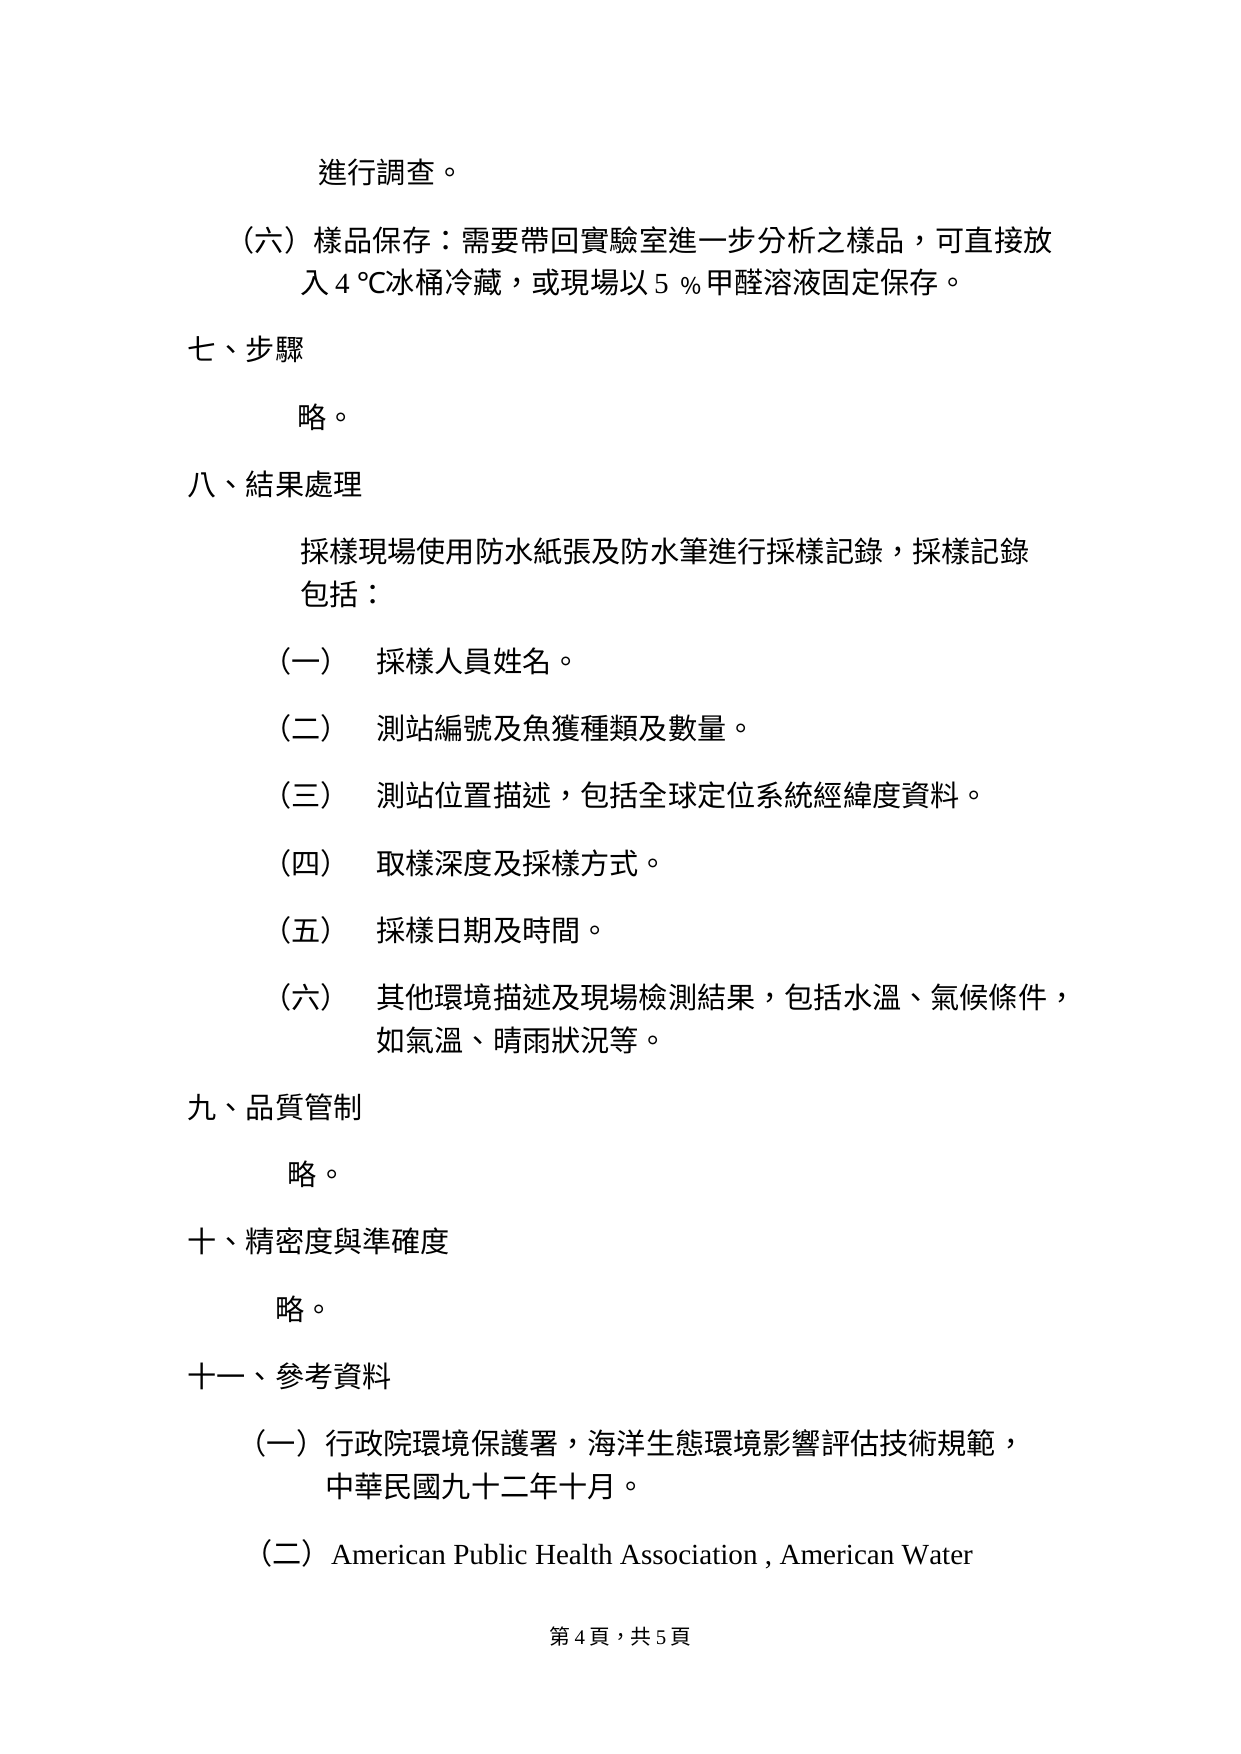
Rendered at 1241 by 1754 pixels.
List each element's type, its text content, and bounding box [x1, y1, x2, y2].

list 測站編號及魚獲種類及數量。 [262, 706, 1053, 748]
text 採樣現場使用防水紙張及防水筆進行採樣記錄，採樣記錄包括： [300, 529, 1053, 613]
text 八、結果處理 [187, 462, 1053, 504]
text 進行調查。 [287, 150, 1053, 192]
list 取樣深度及採樣方式。 [262, 840, 1053, 883]
text 九、品質管制 [187, 1084, 1053, 1127]
text 七、步驟 [187, 327, 1053, 369]
text 略。 [187, 1286, 1053, 1329]
text 略。 [239, 394, 1053, 437]
list 採樣日期及時間。 [262, 908, 1053, 950]
list 測站位置描述，包括全球定位系統經緯度資料。 [262, 773, 1053, 815]
list 採樣人員姓名。 [262, 638, 1053, 681]
text 十、精密度與準確度 [187, 1219, 1053, 1261]
text （二）American Public Health Association , American Water [243, 1531, 1053, 1573]
list 其他環境描述及現場檢測結果，包括水溫、氣候條件，如氣溫、晴雨狀況等。 [262, 975, 1053, 1059]
text （六）樣品保存：需要帶回實驗室進一步分析之樣品，可直接放入4 ℃冰桶冷藏，或現場以5 ﹪甲醛溶液固定保存。 [225, 217, 1053, 302]
text 略。 [237, 1152, 1053, 1194]
text （一）行政院環境保護署，海洋生態環境影響評估技術規範，中華民國九十二年十月。 [237, 1421, 1053, 1506]
text 十一、參考資料 [187, 1354, 1053, 1396]
